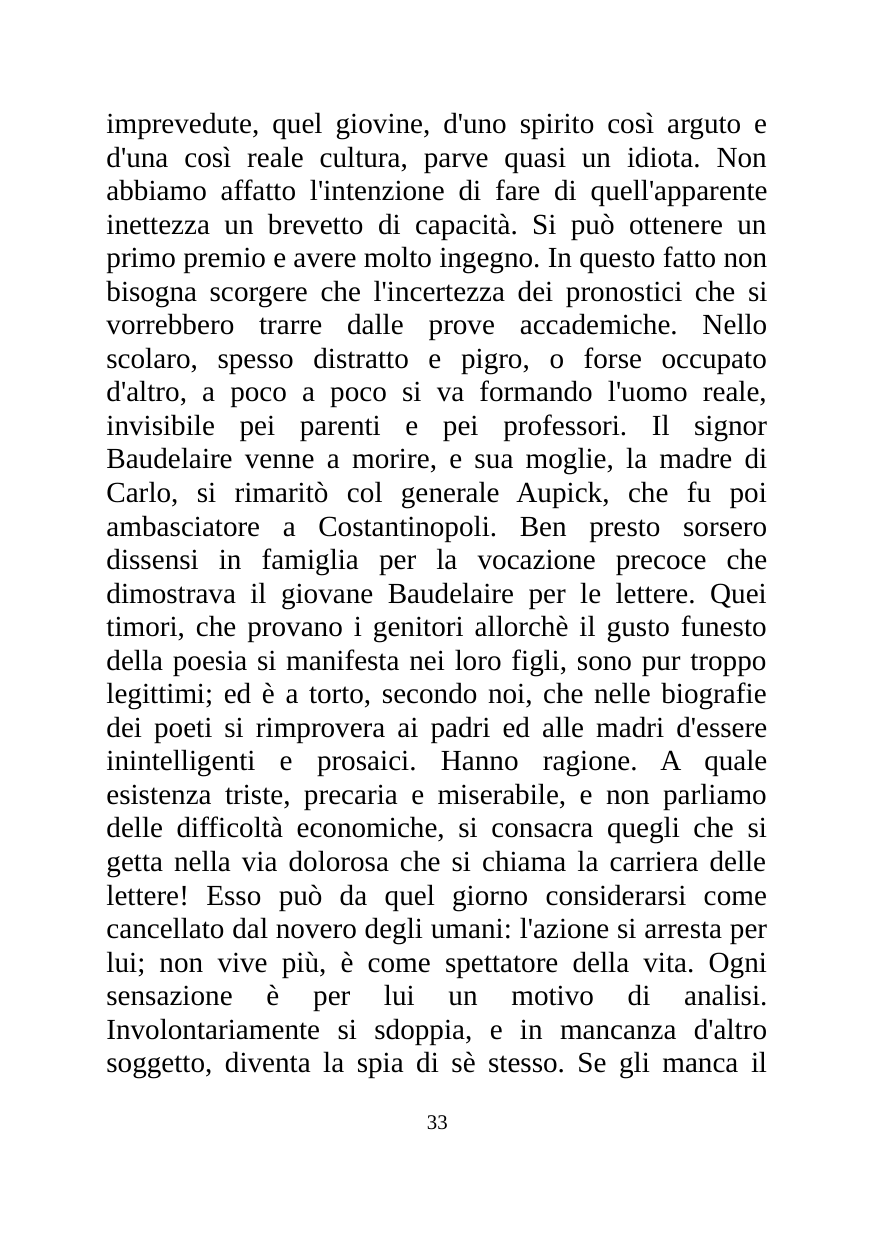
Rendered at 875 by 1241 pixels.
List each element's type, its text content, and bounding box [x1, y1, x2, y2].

text imprevedute, quel giovine, d'uno spirito così arguto e d'una così reale cultura, parve quasi un idiota. Non abbiamo affatto l'intenzione di fare di quell'apparente inettezza un brevetto di capacità. Si può ottenere un primo premio e avere molto ingegno. In questo fatto non bisogna scorgere che l'incertezza dei pronostici che si vorrebbero trarre dalle prove accademiche. Nello scolaro, spesso distratto e pigro, o forse occupato d'altro, a poco a poco si va formando l'uomo reale, invisibile pei parenti e pei professori. Il signor Baudelaire venne a morire, e sua moglie, la madre di Carlo, si rimaritò col generale Aupick, che fu poi ambasciatore a Costantinopoli. Ben presto sorsero dissensi in famiglia per la vocazione precoce che dimostrava il giovane Baudelaire per le lettere. Quei timori, che provano i genitori allorchè il gusto funesto della poesia si manifesta nei loro figli, sono pur troppo legittimi; ed è a torto, secondo noi, che nelle biografie dei poeti si rimprovera ai padri ed alle madri d'essere inintelligenti e prosaici. Hanno ragione. A quale esistenza triste, precaria e miserabile, e non parliamo delle difficoltà economiche, si consacra quegli che si getta nella via dolorosa che si chiama la carriera delle lettere! Esso può da quel giorno considerarsi come cancellato dal novero degli umani: l'azione si arresta per lui; non vive più, è come spettatore della vita. Ogni sensazione è per lui un motivo di analisi. Involontariamente si sdoppia, e in mancanza d'altro soggetto, diventa la spia di sè stesso. Se gli manca il [106, 106, 768, 1079]
